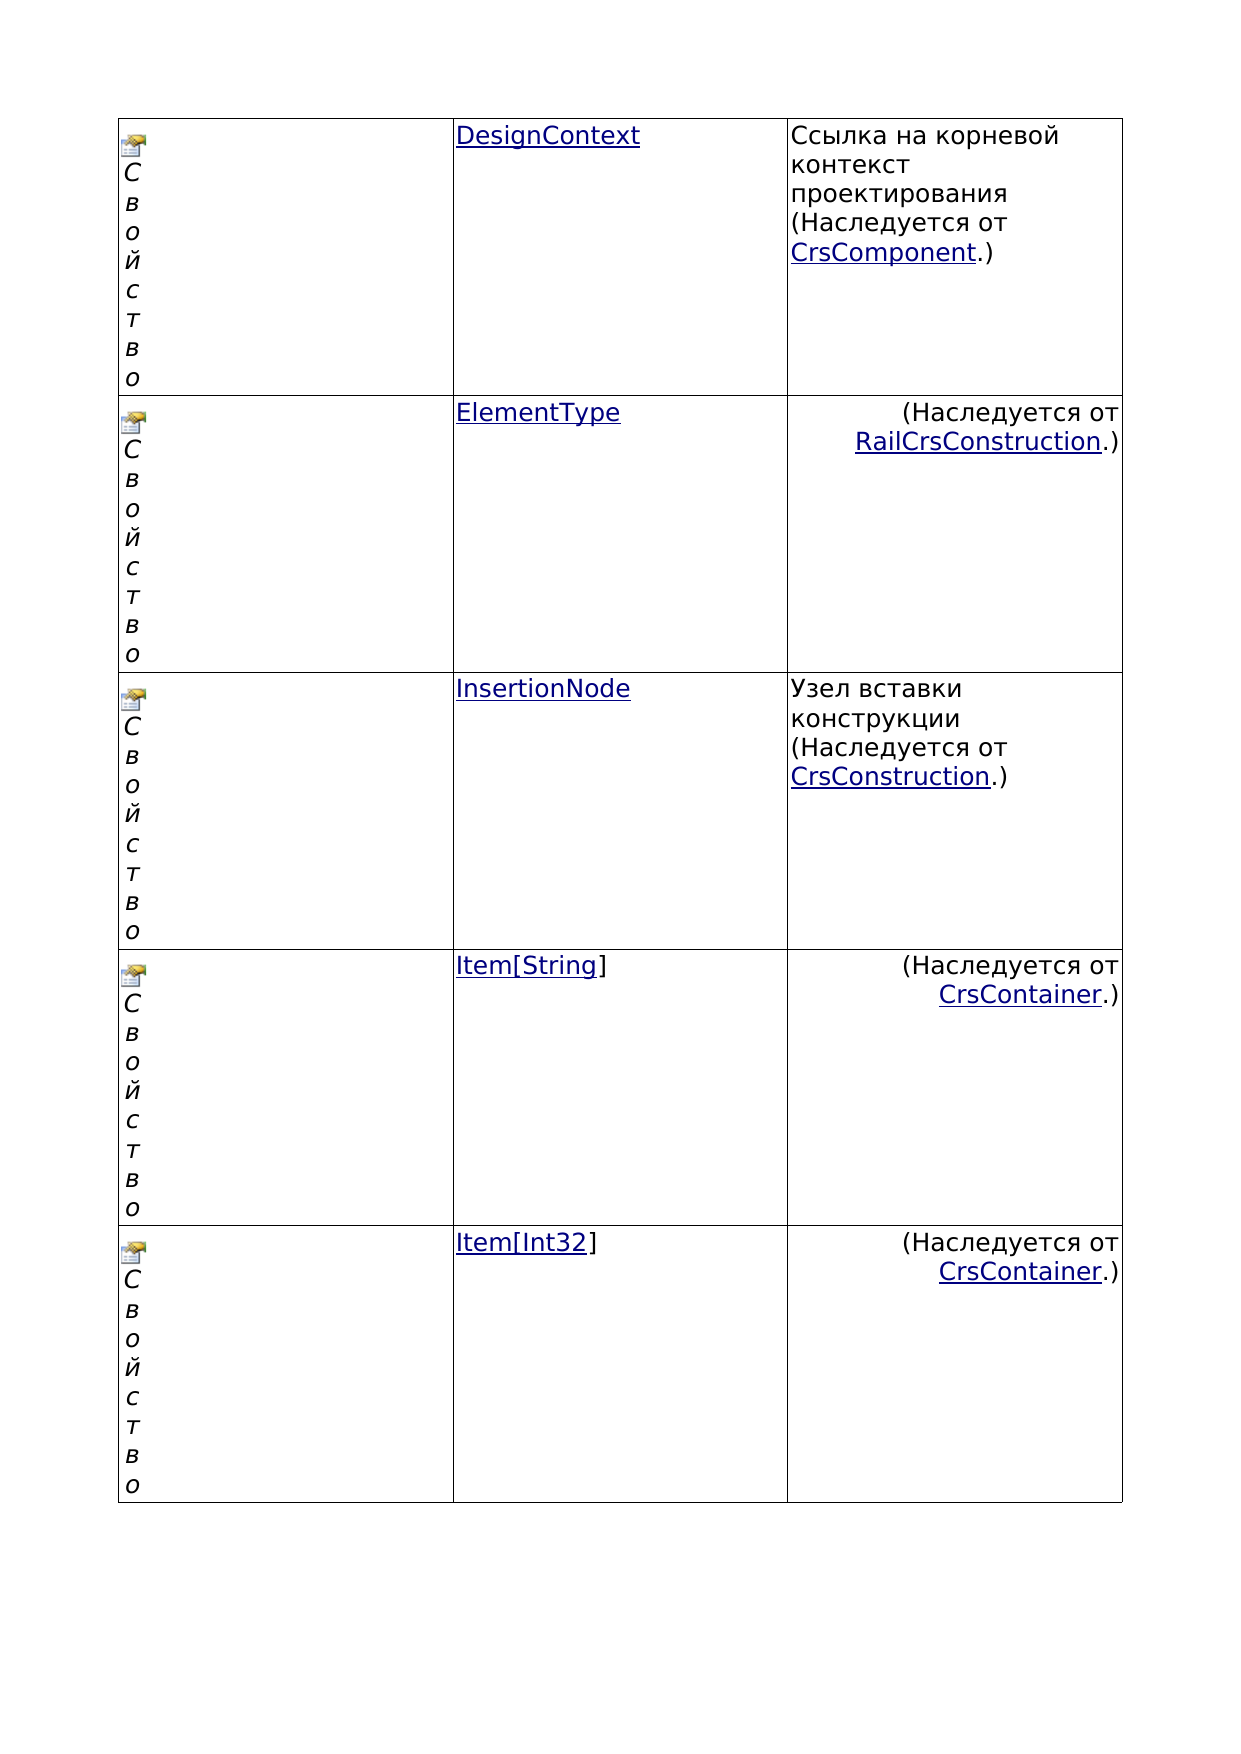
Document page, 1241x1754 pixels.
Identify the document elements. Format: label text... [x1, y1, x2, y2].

table_cell Ссылка на корневой контекст проектирования (Наследуется от CrsComponent.) [788, 119, 1122, 395]
table_cell [119, 1226, 453, 1502]
table_cell (Наследуется от RailCrsConstruction.) [788, 396, 1122, 672]
table_cell (Наследуется от CrsContainer.) [788, 950, 1122, 1225]
table_cell [119, 950, 453, 1225]
picture [121, 133, 147, 159]
table_cell Узел вставки конструкции (Наследуется от CrsConstruction.) [788, 673, 1122, 948]
table_cell Item[String] [454, 950, 787, 1225]
table_cell Item[Int32] [454, 1226, 787, 1502]
table_cell [119, 119, 453, 395]
table_cell DesignContext [454, 119, 787, 395]
table_cell (Наследуется от CrsContainer.) [788, 1226, 1122, 1502]
table_cell [119, 673, 453, 948]
picture [121, 1240, 147, 1266]
picture [121, 963, 147, 989]
table_cell ElementType [454, 396, 787, 672]
table_cell [119, 396, 453, 672]
picture [121, 410, 147, 436]
picture [121, 687, 147, 713]
table_cell InsertionNode [454, 673, 787, 948]
